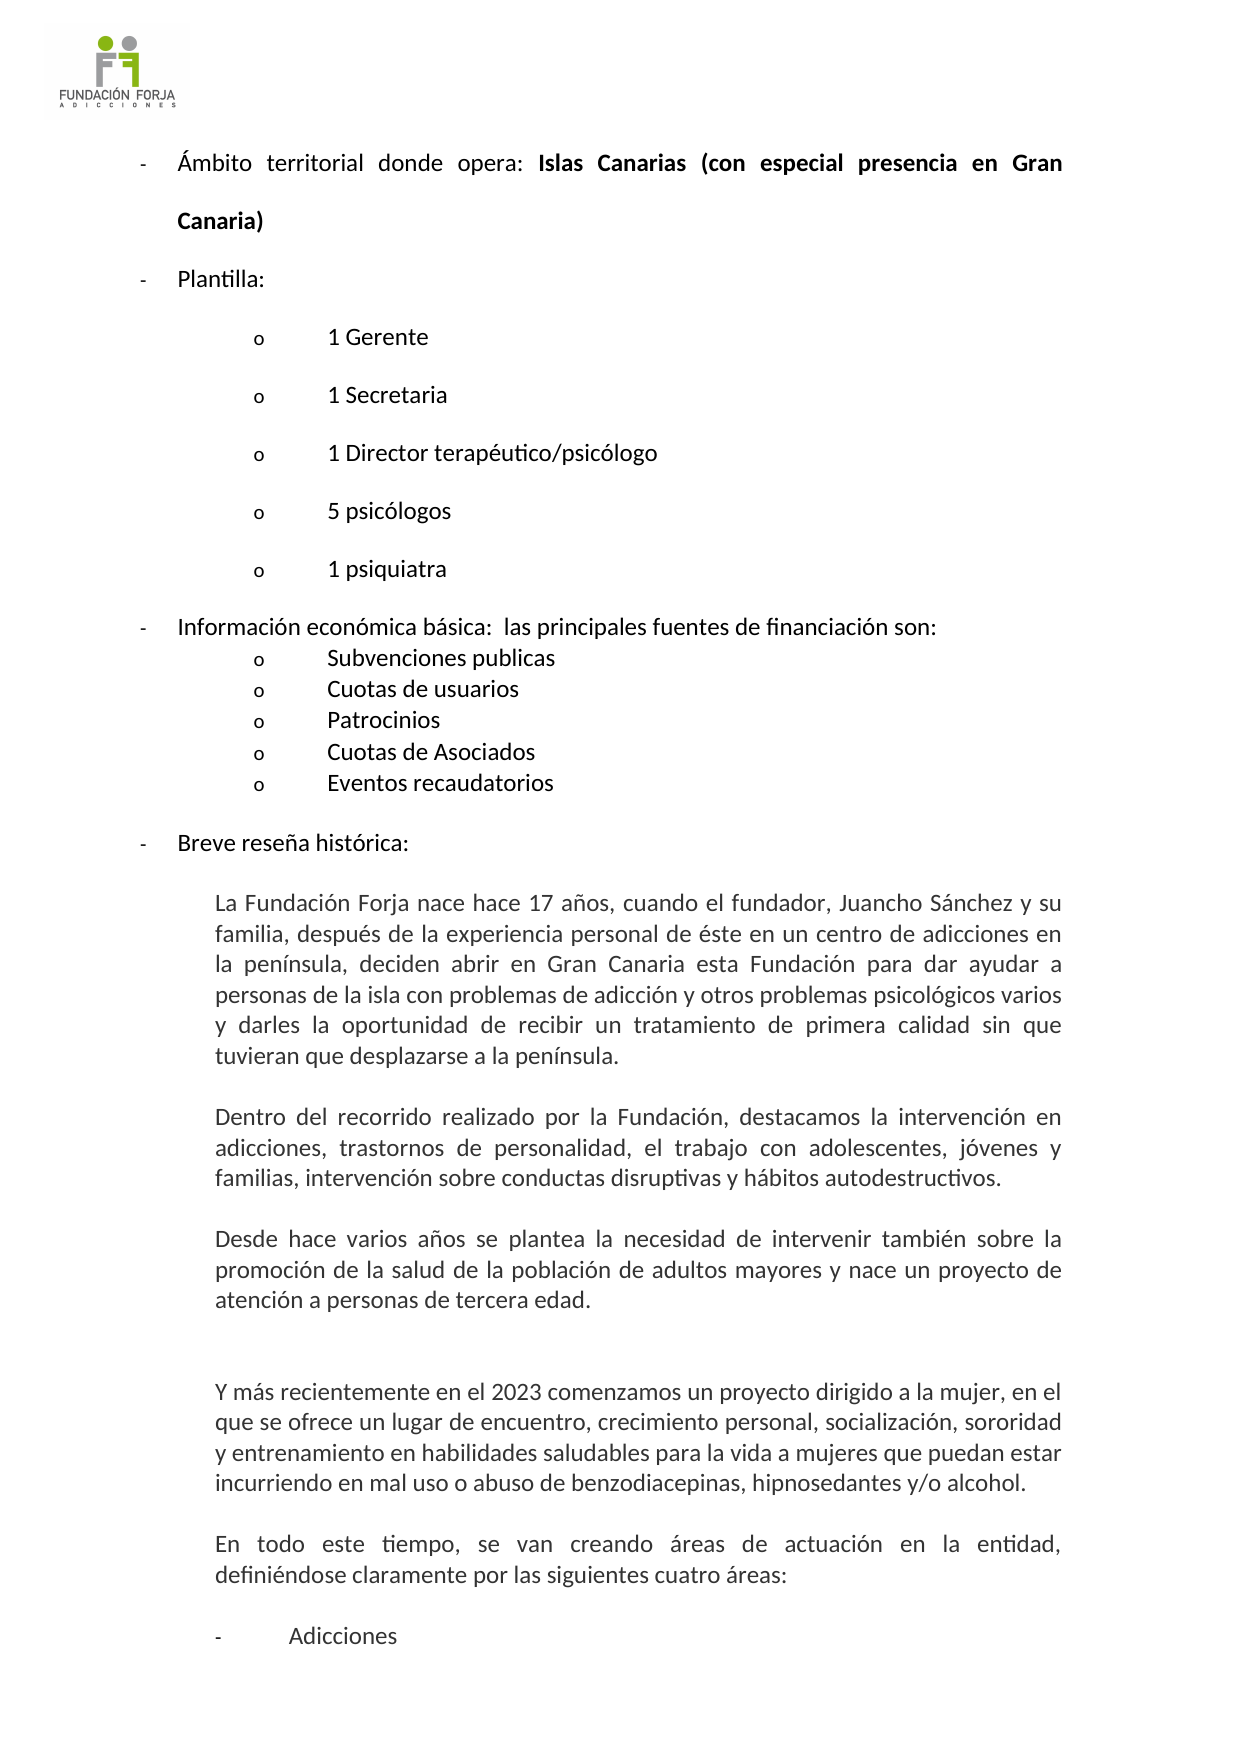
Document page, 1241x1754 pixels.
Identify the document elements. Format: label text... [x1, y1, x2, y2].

list 5 psicólogos [253, 495, 1063, 526]
list Eventos recaudatorios [253, 767, 1063, 798]
list En todo este tiempo, se van creando áreas de actuación en la entidad, definiéndose claramente por las siguientes cuatro áreas: [215, 1528, 1063, 1589]
list Patrocinios [253, 705, 1063, 735]
list Cuotas de Asociados [253, 736, 1063, 766]
list Breve reseña histórica: [140, 827, 1063, 858]
list Cuotas de usuarios [253, 673, 1063, 704]
list Ámbito territorial donde opera: Islas Canarias (con especial presencia en Gran Canaria) [140, 148, 1063, 236]
list Adicciones [215, 1620, 1063, 1651]
list Plantilla: [140, 263, 1063, 294]
text Y más recientemente en el 2023 comenzamos un proyecto dirigido a la mujer, en el que se ofrece un lugar de encuentro, crecimiento personal, socialización, sororidad y entrenamiento en habilidades saludables para la vida a mujeres que puedan estar incurriendo en mal uso o abuso de benzodiacepinas, hipnosedantes y/o alcohol. [215, 1376, 1063, 1498]
list Dentro del recorrido realizado por la Fundación, destacamos la intervención en adicciones, trastornos de personalidad, el trabajo con adolescentes, jóvenes y familias, intervención sobre conductas disruptivas y hábitos autodestructivos. [215, 1101, 1063, 1193]
list 1 psiquiatra [253, 553, 1063, 583]
list La Fundación Forja nace hace 17 años, cuando el fundador, Juancho Sánchez y su familia, después de la experiencia personal de éste en un centro de adicciones en la península, deciden abrir en Gran Canaria esta Fundación para dar ayudar a personas de la isla con problemas de adicción y otros problemas psicológicos varios y darles la oportunidad de recibir un tratamiento de primera calidad sin que tuvieran que desplazarse a la península. [215, 887, 1063, 1071]
list 1 Secretaria [253, 379, 1063, 410]
list 1 Director terapéutico/psicólogo [253, 437, 1063, 468]
list 1 Gerente [253, 321, 1063, 352]
list Información económica básica: las principales fuentes de financiación son: [140, 611, 1063, 641]
list Desde hace varios años se plantea la necesidad de intervenir también sobre la promoción de la salud de la población de adultos mayores y nace un proyecto de atención a personas de tercera edad. [215, 1223, 1063, 1315]
list Subvenciones publicas [253, 642, 1063, 673]
